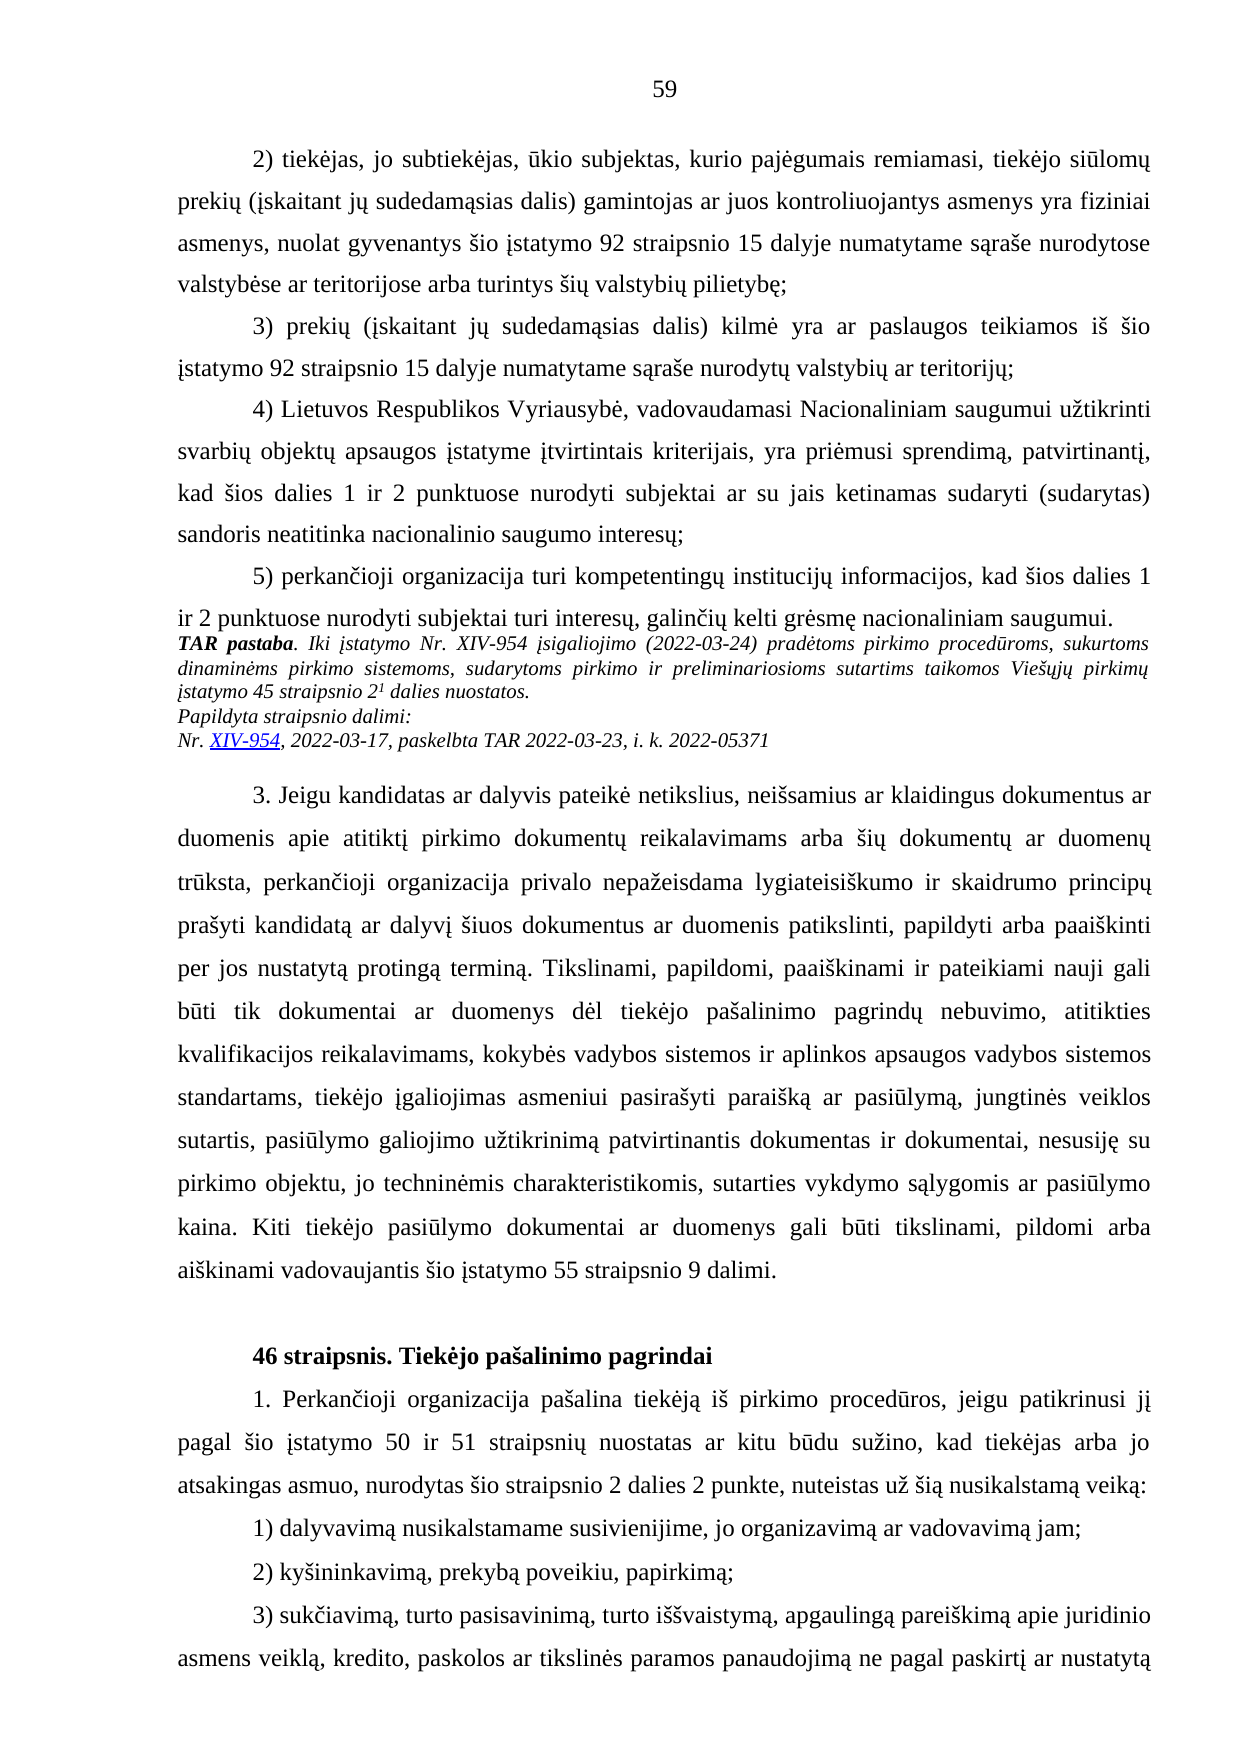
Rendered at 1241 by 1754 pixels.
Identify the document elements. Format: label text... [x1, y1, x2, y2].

text Papildyta straipsnio dalimi: [177, 703, 1152, 728]
text TAR pastaba. Iki įstatymo Nr. XIV-954 įsigaliojimo (2022-03-24) pradėtoms pirkimo procedūroms, sukurtoms dinaminėms pirkimo sistemoms, sudarytoms pirkimo ir preliminariosioms sutartims taikomos Viešųjų pirkimų įstatymo 45 straipsnio 21 dalies nuostatos. [177, 631, 1152, 703]
text 5) perkančioji organizacija turi kompetentingų institucijų informacijos, kad šios dalies 1 ir 2 punktuose nurodyti subjektai turi interesų, galinčių kelti grėsmę nacionaliniam saugumui. [177, 548, 1152, 631]
text 1. Perkančioji organizacija pašalina tiekėją iš pirkimo procedūros, jeigu patikrinusi jį pagal šio įstatymo 50 ir 51 straipsnių nuostatas ar kitu būdu sužino, kad tiekėjas arba jo atsakingas asmuo, nurodytas šio straipsnio 2 dalies 2 punkte, nuteistas už šią nusikalstamą veiką: [177, 1384, 1152, 1499]
text 2) kyšininkavimą, prekybą poveikiu, papirkimą; [177, 1557, 1152, 1585]
text 1) dalyvavimą nusikalstamame susivienijime, jo organizavimą ar vadovavimą jam; [177, 1513, 1152, 1542]
text 3) sukčiavimą, turto pasisavinimą, turto iššvaistymą, apgaulingą pareiškimą apie juridinio asmens veiklą, kredito, paskolos ar tikslinės paramos panaudojimą ne pagal paskirtį ar nustatytą [177, 1600, 1152, 1672]
text Nr. XIV-954, 2022-03-17, paskelbta TAR 2022-03-23, i. k. 2022-05371 [177, 728, 1152, 752]
text 3. Jeigu kandidatas ar dalyvis pateikė netikslius, neišsamius ar klaidingus dokumentus ar duomenis apie atitiktį pirkimo dokumentų reikalavimams arba šių dokumentų ar duomenų trūksta, perkančioji organizacija privalo nepažeisdama lygiateisiškumo ir skaidrumo principų prašyti kandidatą ar dalyvį šiuos dokumentus ar duomenis patikslinti, papildyti arba paaiškinti per jos nustatytą protingą terminą. Tikslinami, papildomi, paaiškinami ir pateikiami nauji gali būti tik dokumentai ar duomenys dėl tiekėjo pašalinimo pagrindų nebuvimo, atitikties kvalifikacijos reikalavimams, kokybės vadybos sistemos ir aplinkos apsaugos vadybos sistemos standartams, tiekėjo įgaliojimas asmeniui pasirašyti paraišką ar pasiūlymą, jungtinės veiklos sutartis, pasiūlymo galiojimo užtikrinimą patvirtinantis dokumentas ir dokumentai, nesusiję su pirkimo objektu, jo techninėmis charakteristikomis, sutarties vykdymo sąlygomis ar pasiūlymo kaina. Kiti tiekėjo pasiūlymo dokumentai ar duomenys gali būti tikslinami, pildomi arba aiškinami vadovaujantis šio įstatymo 55 straipsnio 9 dalimi. [177, 780, 1152, 1283]
text 2) tiekėjas, jo subtiekėjas, ūkio subjektas, kurio pajėgumais remiamasi, tiekėjo siūlomų prekių (įskaitant jų sudedamąsias dalis) gamintojas ar juos kontroliuojantys asmenys yra fiziniai asmenys, nuolat gyvenantys šio įstatymo 92 straipsnio 15 dalyje numatytame sąraše nurodytose valstybėse ar teritorijose arba turintys šių valstybių pilietybę; [177, 131, 1152, 298]
text 46 straipsnis. Tiekėjo pašalinimo pagrindai [177, 1341, 1152, 1370]
text 3) prekių (įskaitant jų sudedamąsias dalis) kilmė yra ar paslaugos teikiamos iš šio įstatymo 92 straipsnio 15 dalyje numatytame sąraše nurodytų valstybių ar teritorijų; [177, 298, 1152, 381]
text 4) Lietuvos Respublikos Vyriausybė, vadovaudamasi Nacionaliniam saugumui užtikrinti svarbių objektų apsaugos įstatyme įtvirtintais kriterijais, yra priėmusi sprendimą, patvirtinantį, kad šios dalies 1 ir 2 punktuose nurodyti subjektai ar su jais ketinamas sudaryti (sudarytas) sandoris neatitinka nacionalinio saugumo interesų; [177, 381, 1152, 548]
